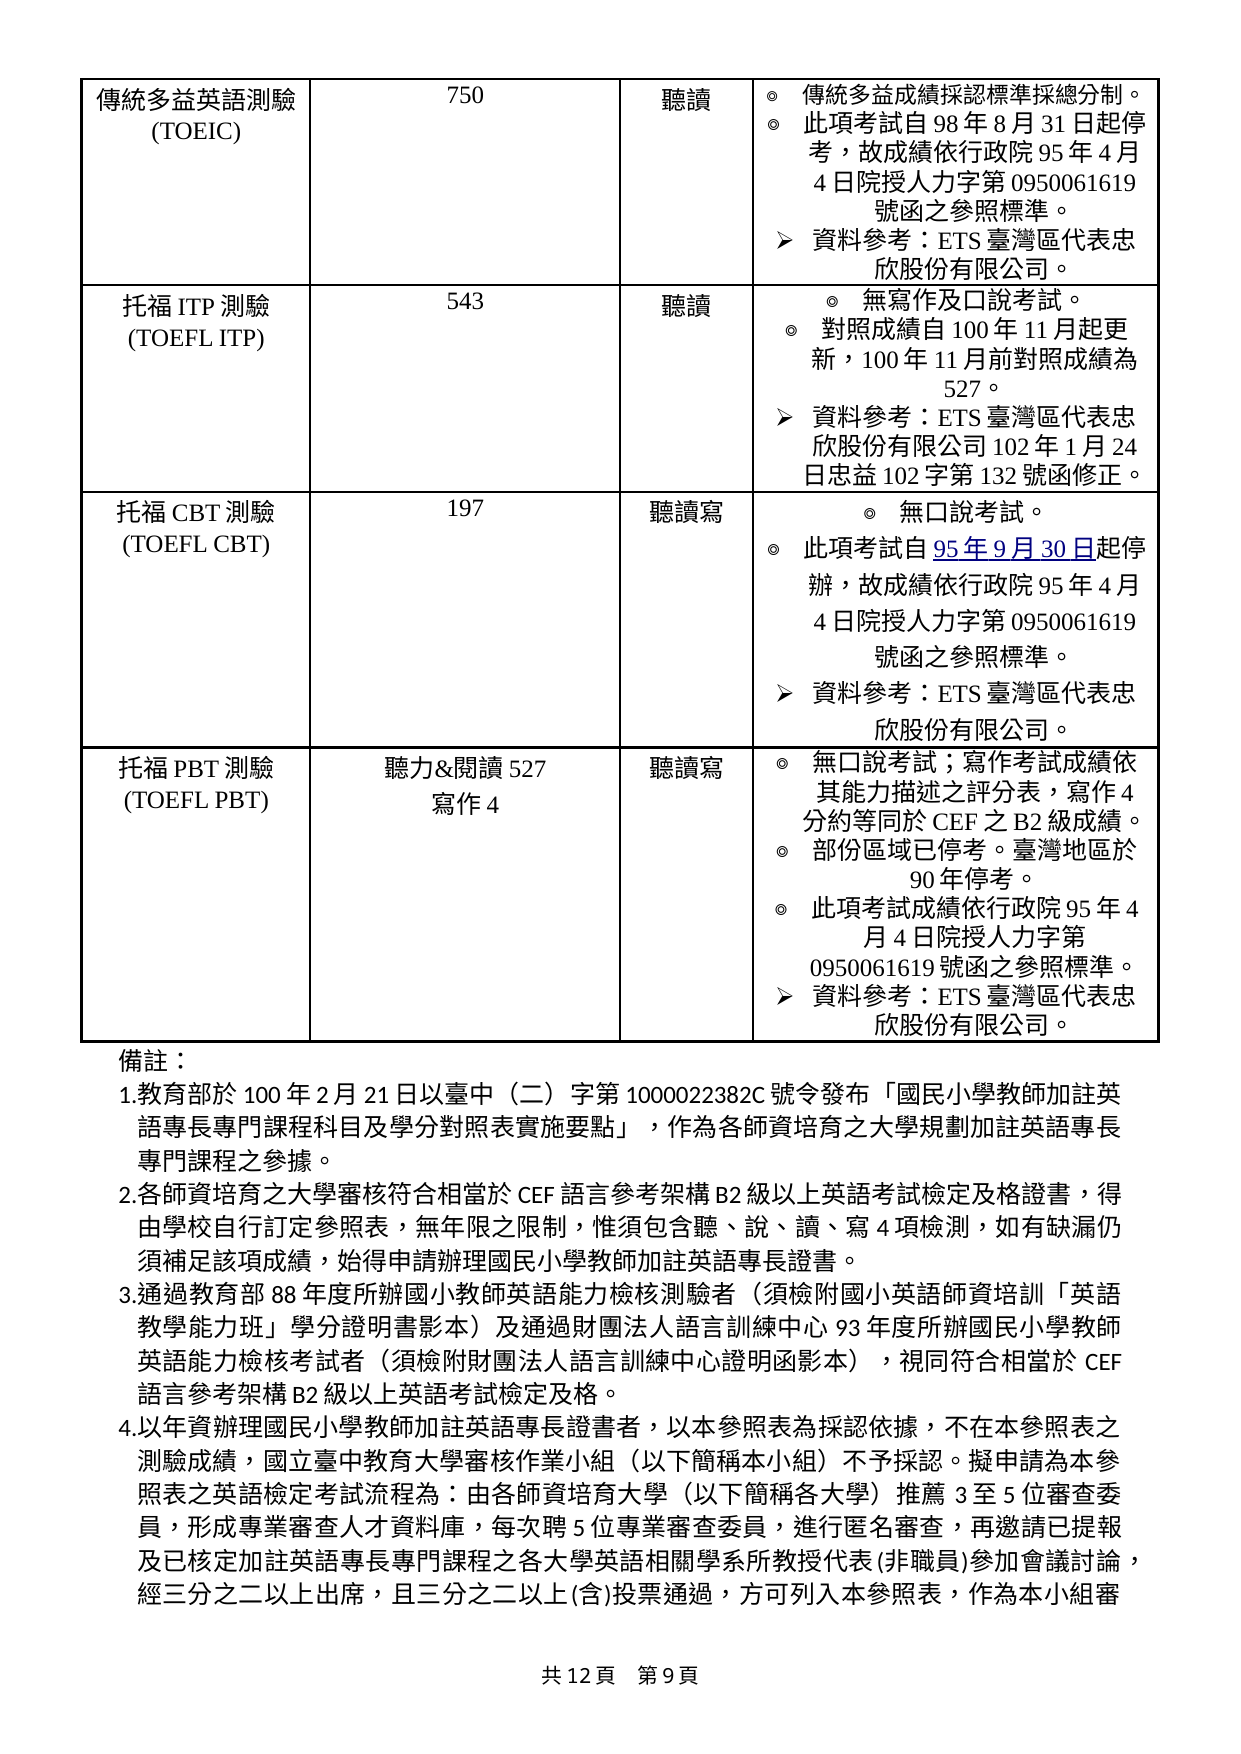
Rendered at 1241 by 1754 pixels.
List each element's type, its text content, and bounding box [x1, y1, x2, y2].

text 備註： [118, 1043, 1122, 1077]
table_cell 聽力&閱讀527 寫作4 [311, 749, 619, 1040]
table_cell 聽讀寫 [621, 493, 752, 746]
table_cell 傳統多益英語測驗(TOEIC) [83, 80, 309, 284]
table_cell 無口說考試。 此項考試自95年9月30日起停辦，故成績依行政院95年4月4日院授人力字第0950061619號函之參照標準。 資料參考：ETS臺灣區代表忠欣股份有限公司。 [754, 493, 1157, 746]
table_cell 聽讀 [621, 80, 752, 284]
text 4.以年資辦理國民小學教師加註英語專長證書者，以本參照表為採認依據，不在本參照表之測驗成績，國立臺中教育大學審核作業小組（以下簡稱本小組）不予採認。擬申請為本參照表之英語檢定考試流程為：由各師資培育大學（以下簡稱各大學）推薦3至5位審查委員，形成專業審查人才資料庫，每次聘5位專業審查委員，進行匿名審查，再邀請已提報及已核定加註英語專長專門課程之各大學英語相關學系所教授代表(非職員)參加會議討論，經三分之二以上出席，且三分之二以上(含)投票通過，方可列入本參照表，作為本小組審核依據。其他未核定或提報加註英語專長專門課程之師培大學可列席會議，但不參與表決。 [118, 1410, 1122, 1610]
table_cell 197 [311, 493, 619, 746]
table_cell 無口說考試；寫作考試成績依其能力描述之評分表，寫作4分約等同於CEF之B2級成績。 部份區域已停考。臺灣地區於90年停考。 此項考試成績依行政院95年4月4日院授人力字第0950061619號函之參照標準。 資料參考：ETS臺灣區代表忠欣股份有限公司。 [754, 749, 1157, 1040]
text 3.通過教育部88年度所辦國小教師英語能力檢核測驗者（須檢附國小英語師資培訓「英語教學能力班」學分證明書影本）及通過財團法人語言訓練中心93年度所辦國民小學教師英語能力檢核考試者（須檢附財團法人語言訓練中心證明函影本），視同符合相當於CEF語言參考架構B2級以上英語考試檢定及格。 [118, 1277, 1122, 1410]
table_cell 無寫作及口說考試。 對照成績自100年11月起更新，100年11月前對照成績為527。 資料參考：ETS臺灣區代表忠欣股份有限公司102年1月24日忠益102字第132號函修正。 [754, 286, 1157, 491]
table_cell 托福PBT測驗(TOEFL PBT) [83, 749, 309, 1040]
table_cell 543 [311, 286, 619, 491]
table_cell 托福ITP測驗 (TOEFL ITP) [83, 286, 309, 491]
table_cell 750 [311, 80, 619, 284]
table_cell 聽讀 [621, 286, 752, 491]
text 2.各師資培育之大學審核符合相當於CEF語言參考架構B2級以上英語考試檢定及格證書，得由學校自行訂定參照表，無年限之限制，惟須包含聽、說、讀、寫4項檢測，如有缺漏仍須補足該項成績，始得申請辦理國民小學教師加註英語專長證書。 [118, 1177, 1122, 1277]
text 1.教育部於100年2月21日以臺中（二）字第1000022382C號令發布「國民小學教師加註英語專長專門課程科目及學分對照表實施要點」，作為各師資培育之大學規劃加註英語專長專門課程之參據。 [118, 1077, 1122, 1177]
table_cell 傳統多益成績採認標準採總分制。 此項考試自98年8月31日起停考，故成績依行政院95年4月4日院授人力字第0950061619號函之參照標準。 資料參考：ETS臺灣區代表忠欣股份有限公司。 [754, 80, 1157, 284]
table_cell 聽讀寫 [621, 749, 752, 1040]
table_cell 托福CBT測驗(TOEFL CBT) [83, 493, 309, 746]
